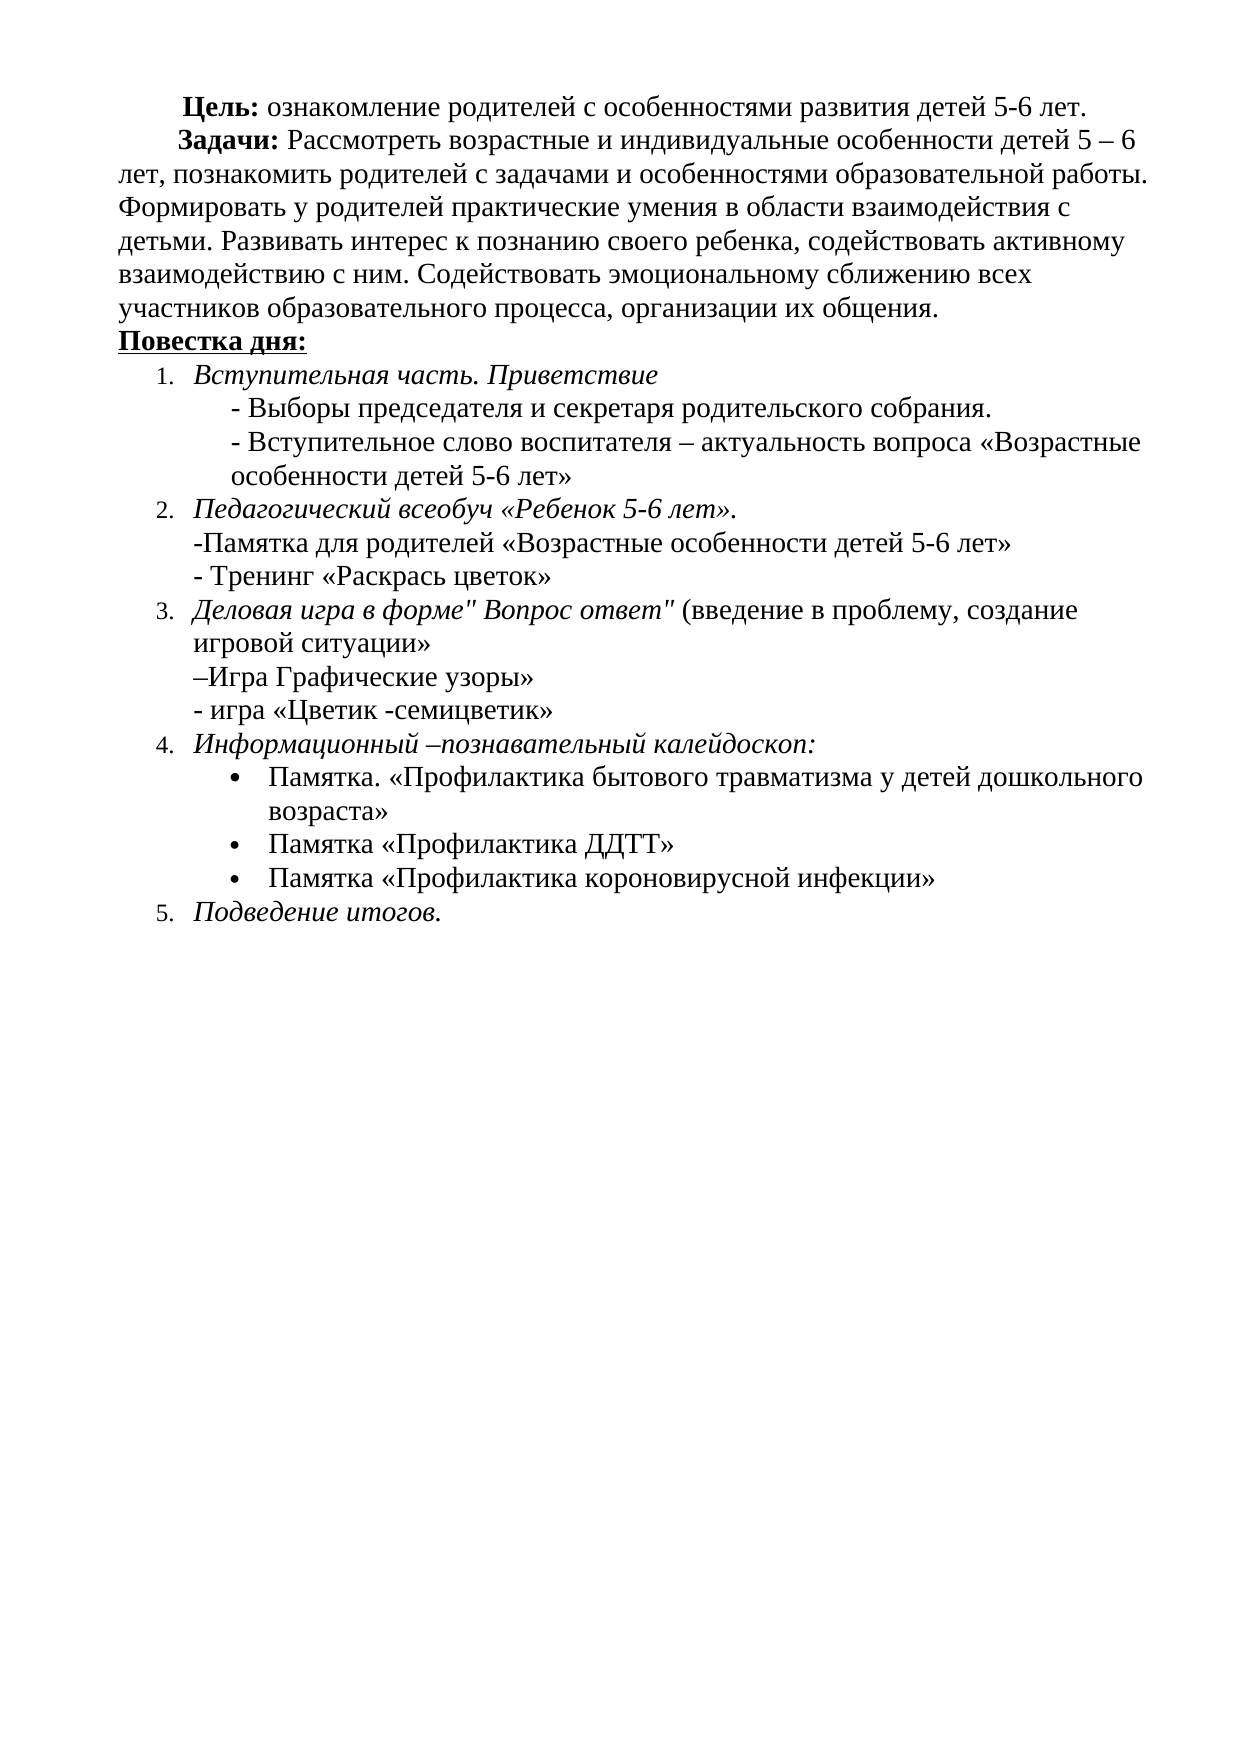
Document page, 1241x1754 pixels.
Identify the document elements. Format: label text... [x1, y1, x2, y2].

text - Вступительное слово воспитателя – актуальность вопроса «Возрастные особенности детей 5-6 лет» [231, 424, 1152, 491]
list Деловая игра в форме" Вопрос ответ" (введение в проблему, создание игровой ситуации» [156, 592, 1152, 659]
text –Игра Графические узоры» [193, 659, 1152, 692]
text Цель: ознакомление родителей с особенностями развития детей 5-6 лет. [118, 89, 1152, 122]
list Памятка «Профилактика ДДТТ» [231, 827, 1152, 860]
list Вступительная часть. Приветствие [156, 357, 1152, 391]
text - Тренинг «Раскрась цветок» [193, 558, 1152, 592]
list Памятка. «Профилактика бытового травматизма у детей дошкольного возраста» [231, 759, 1152, 827]
text Задачи: Рассмотреть возрастные и индивидуальные особенности детей 5 – 6 лет, познакомить родителей с задачами и особенностями образовательной работы. Формировать у родителей практические умения в области взаимодействия с детьми. Развивать интерес к познанию своего ребенка, содействовать активному взаимодействию с ним. Содействовать эмоциональному сближению всех участников образовательного процесса, организации их общения. [118, 122, 1152, 323]
text Повестка дня: [118, 323, 1152, 357]
list Подведение итогов. [156, 894, 1152, 927]
text -Памятка для родителей «Возрастные особенности детей 5-6 лет» [193, 525, 1152, 558]
text - игра «Цветик -семицветик» [193, 692, 1152, 726]
list Информационный –познавательный калейдоскоп: [156, 726, 1152, 759]
list Педагогический всеобуч «Ребенок 5-6 лет». [156, 491, 1152, 525]
text - Выборы председателя и секретаря родительского собрания. [231, 391, 1152, 424]
list Памятка «Профилактика короновирусной инфекции» [231, 860, 1152, 894]
